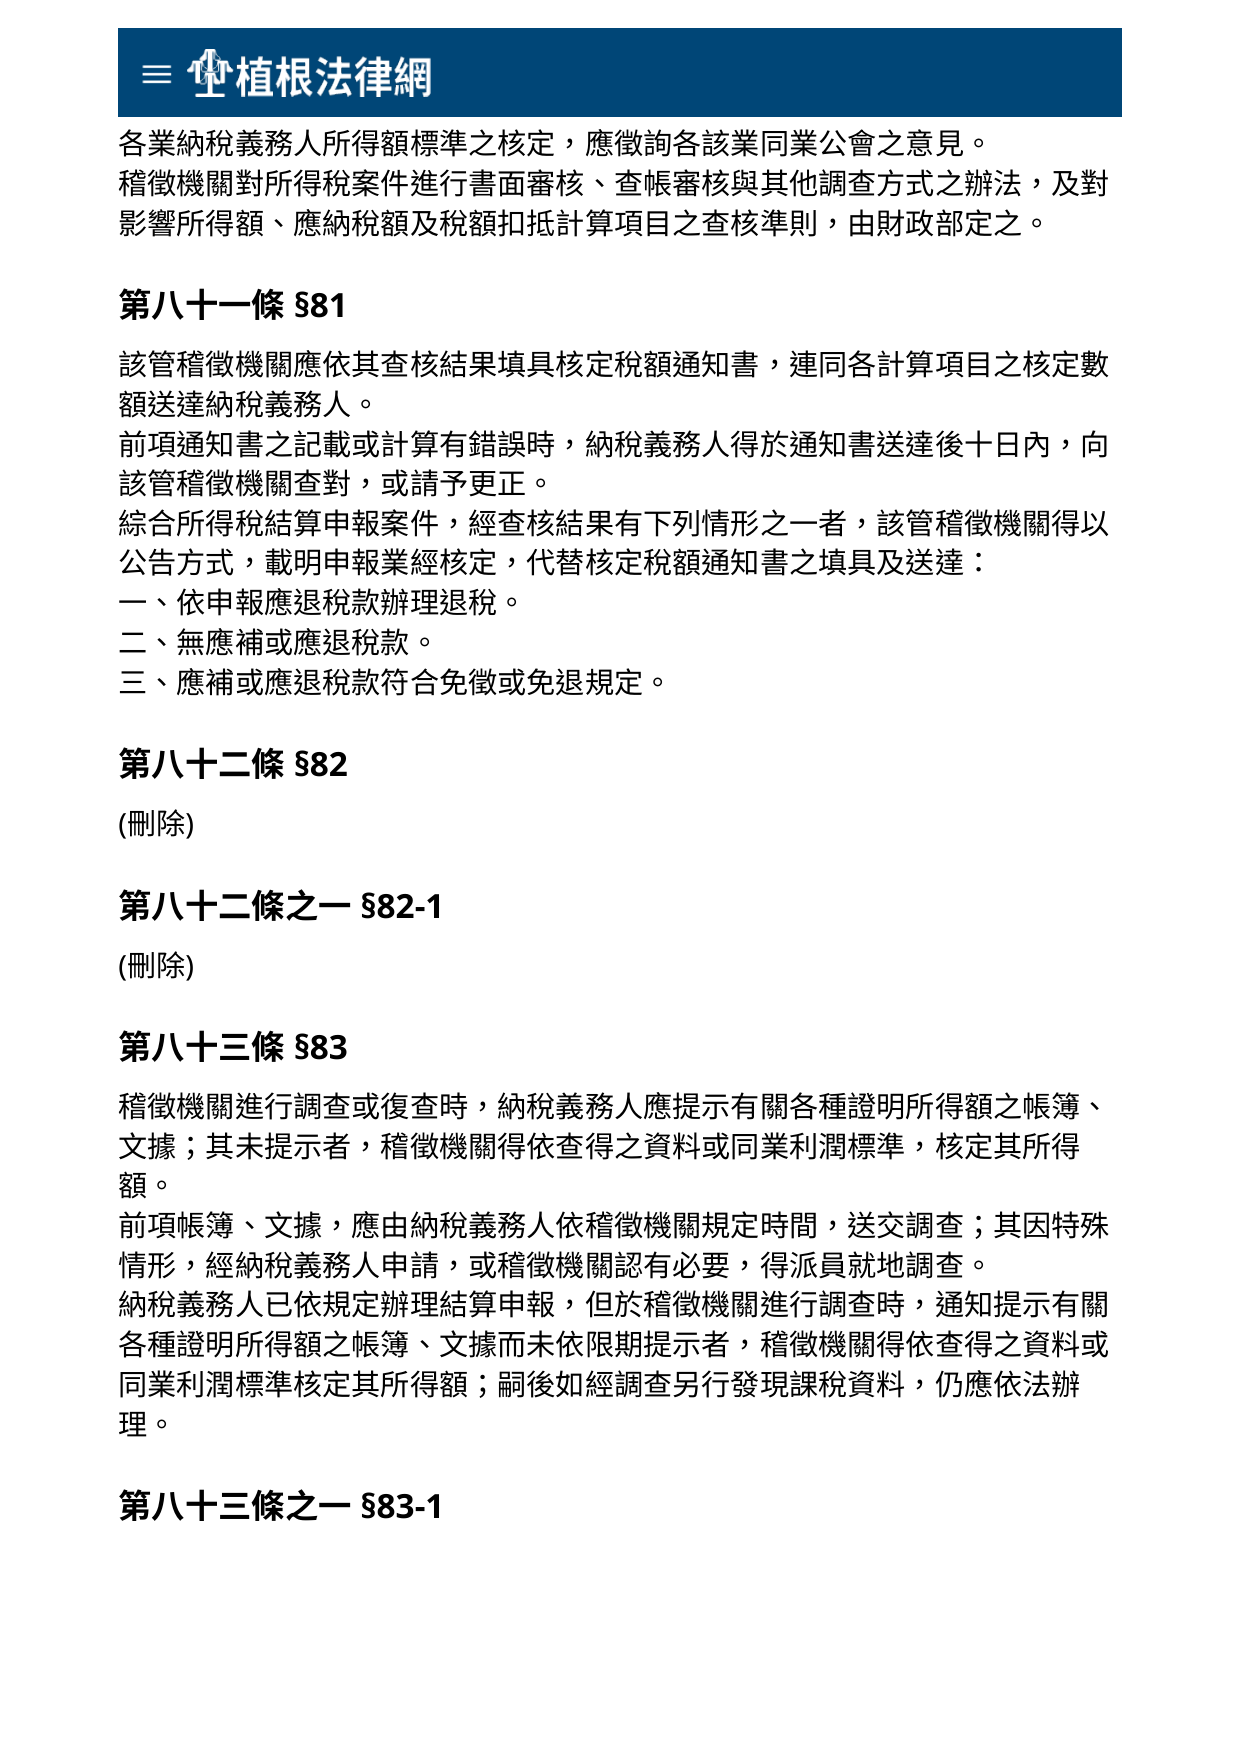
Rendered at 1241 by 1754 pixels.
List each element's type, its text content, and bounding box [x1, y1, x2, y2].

text (刪除) [118, 945, 1122, 984]
text 前項通知書之記載或計算有錯誤時，納稅義務人得於通知書送達後十日內，向該管稽徵機關查對，或請予更正。 [118, 424, 1122, 503]
text 綜合所得稅結算申報案件，經查核結果有下列情形之一者，該管稽徵機關得以公告方式，載明申報業經核定，代替核定稅額通知書之填具及送達： [118, 503, 1122, 582]
text 第八十一條 §81 [118, 282, 1122, 328]
text 該管稽徵機關應依其查核結果填具核定稅額通知書，連同各計算項目之核定數額送達納稅義務人。 [118, 344, 1122, 424]
text 各業納稅義務人所得額標準之核定，應徵詢各該業同業公會之意見。 [118, 123, 1122, 163]
picture [118, 28, 1122, 117]
text 第八十三條 §83 [118, 1024, 1122, 1069]
text 第八十三條之一 §83-1 [118, 1483, 1122, 1528]
text 納稅義務人已依規定辦理結算申報，但於稽徵機關進行調查時，通知提示有關各種證明所得額之帳簿、文據而未依限期提示者，稽徵機關得依查得之資料或同業利潤標準核定其所得額；嗣後如經調查另行發現課稅資料，仍應依法辦理。 [118, 1285, 1122, 1443]
text 稽徵機關對所得稅案件進行書面審核、查帳審核與其他調查方式之辦法，及對影響所得額、應納稅額及稅額扣抵計算項目之查核準則，由財政部定之。 [118, 163, 1122, 243]
text 前項帳簿、文據，應由納稅義務人依稽徵機關規定時間，送交調查；其因特殊情形，經納稅義務人申請，或稽徵機關認有必要，得派員就地調查。 [118, 1205, 1122, 1285]
text 第八十二條 §82 [118, 741, 1122, 787]
text 第八十二條之一 §82-1 [118, 883, 1122, 928]
text (刪除) [118, 803, 1122, 843]
text 二、無應補或應退稅款。 [118, 622, 1122, 662]
text 稽徵機關進行調查或復查時，納稅義務人應提示有關各種證明所得額之帳簿、文據；其未提示者，稽徵機關得依查得之資料或同業利潤標準，核定其所得額。 [118, 1086, 1122, 1205]
text 一、依申報應退稅款辦理退稅。 [118, 582, 1122, 622]
text 三、應補或應退稅款符合免徵或免退規定。 [118, 662, 1122, 702]
